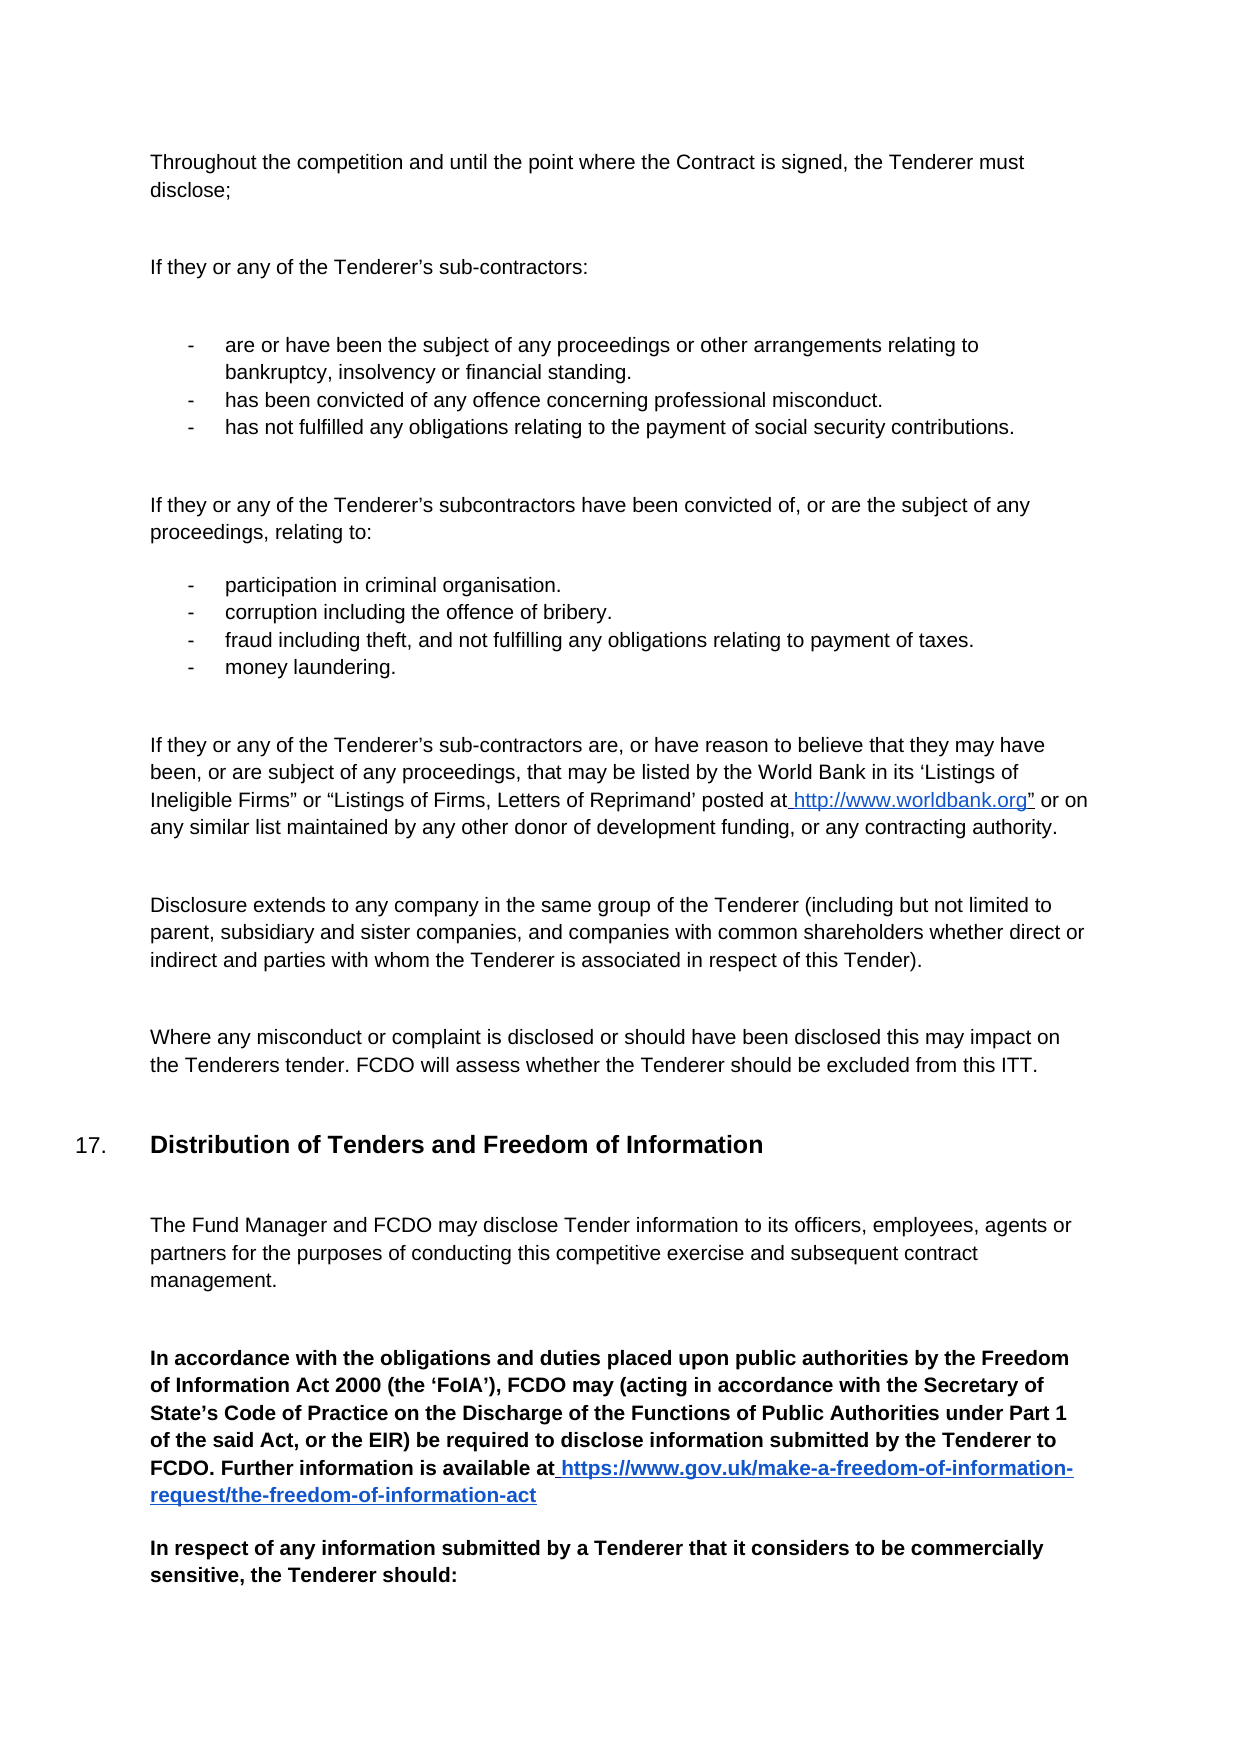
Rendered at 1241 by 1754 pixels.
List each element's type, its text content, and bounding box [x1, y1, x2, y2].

text If they or any of the Tenderer’s sub-contractors: [150, 255, 1091, 279]
text If they or any of the Tenderer’s sub-contractors are, or have reason to believe that they may have been, or are subject of any proceedings, that may be listed by the World Bank in its ‘Listings of Ineligible Firms” or “Listings of Firms, Letters of Reprimand’ posted at http://www.worldbank.org” or on any similar list maintained by any other donor of development funding, or any contracting authority. [150, 732, 1091, 839]
text In accordance with the obligations and duties placed upon public authorities by the Freedom of Information Act 2000 (the ‘FoIA’), FCDO may (acting in accordance with the Secretary of State’s Code of Practice on the Discharge of the Functions of Public Authorities under Part 1 of the said Act, or the EIR) be required to disclose information submitted by the Tenderer to FCDO. Further information is available at https://www.gov.uk/make-a-freedom-of-information-request/the-freedom-of-information-act [150, 1346, 1091, 1507]
list are or have been the subject of any proceedings or other arrangements relating to bankruptcy, insolvency or financial standing. [187, 332, 1091, 384]
list has been convicted of any offence concerning professional misconduct. [187, 387, 1091, 411]
text Throughout the competition and until the point where the Contract is signed, the Tenderer must disclose; [150, 150, 1091, 201]
list money laundering. [187, 655, 1091, 679]
text Disclosure extends to any company in the same group of the Tenderer (including but not limited to parent, subsidiary and sister companies, and companies with common shareholders whether direct or indirect and parties with whom the Tenderer is associated in respect of this Tender). [150, 892, 1091, 971]
list corruption including the offence of bribery. [187, 600, 1091, 624]
text The Fund Manager and FCDO may disclose Tender information to its officers, employees, agents or partners for the purposes of conducting this competitive exercise and subsequent contract management. [150, 1213, 1091, 1292]
text Where any misconduct or complaint is disclosed or should have been disclosed this may impact on the Tenderers tender. FCDO will assess whether the Tenderer should be excluded from this ITT. [150, 1025, 1091, 1076]
list fraud including theft, and not fulfilling any obligations relating to payment of taxes. [187, 627, 1091, 651]
subtitle In respect of any information submitted by a Tenderer that it considers to be commercially sensitive, the Tenderer should: [150, 1536, 1091, 1587]
text If they or any of the Tenderer’s subcontractors have been convicted of, or are the subject of any proceedings, relating to: [150, 492, 1091, 544]
list has not fulfilled any obligations relating to the payment of social security contributions. [187, 415, 1091, 439]
list Distribution of Tenders and Freedom of Information [75, 1130, 1091, 1159]
list participation in criminal organisation. [187, 572, 1091, 596]
